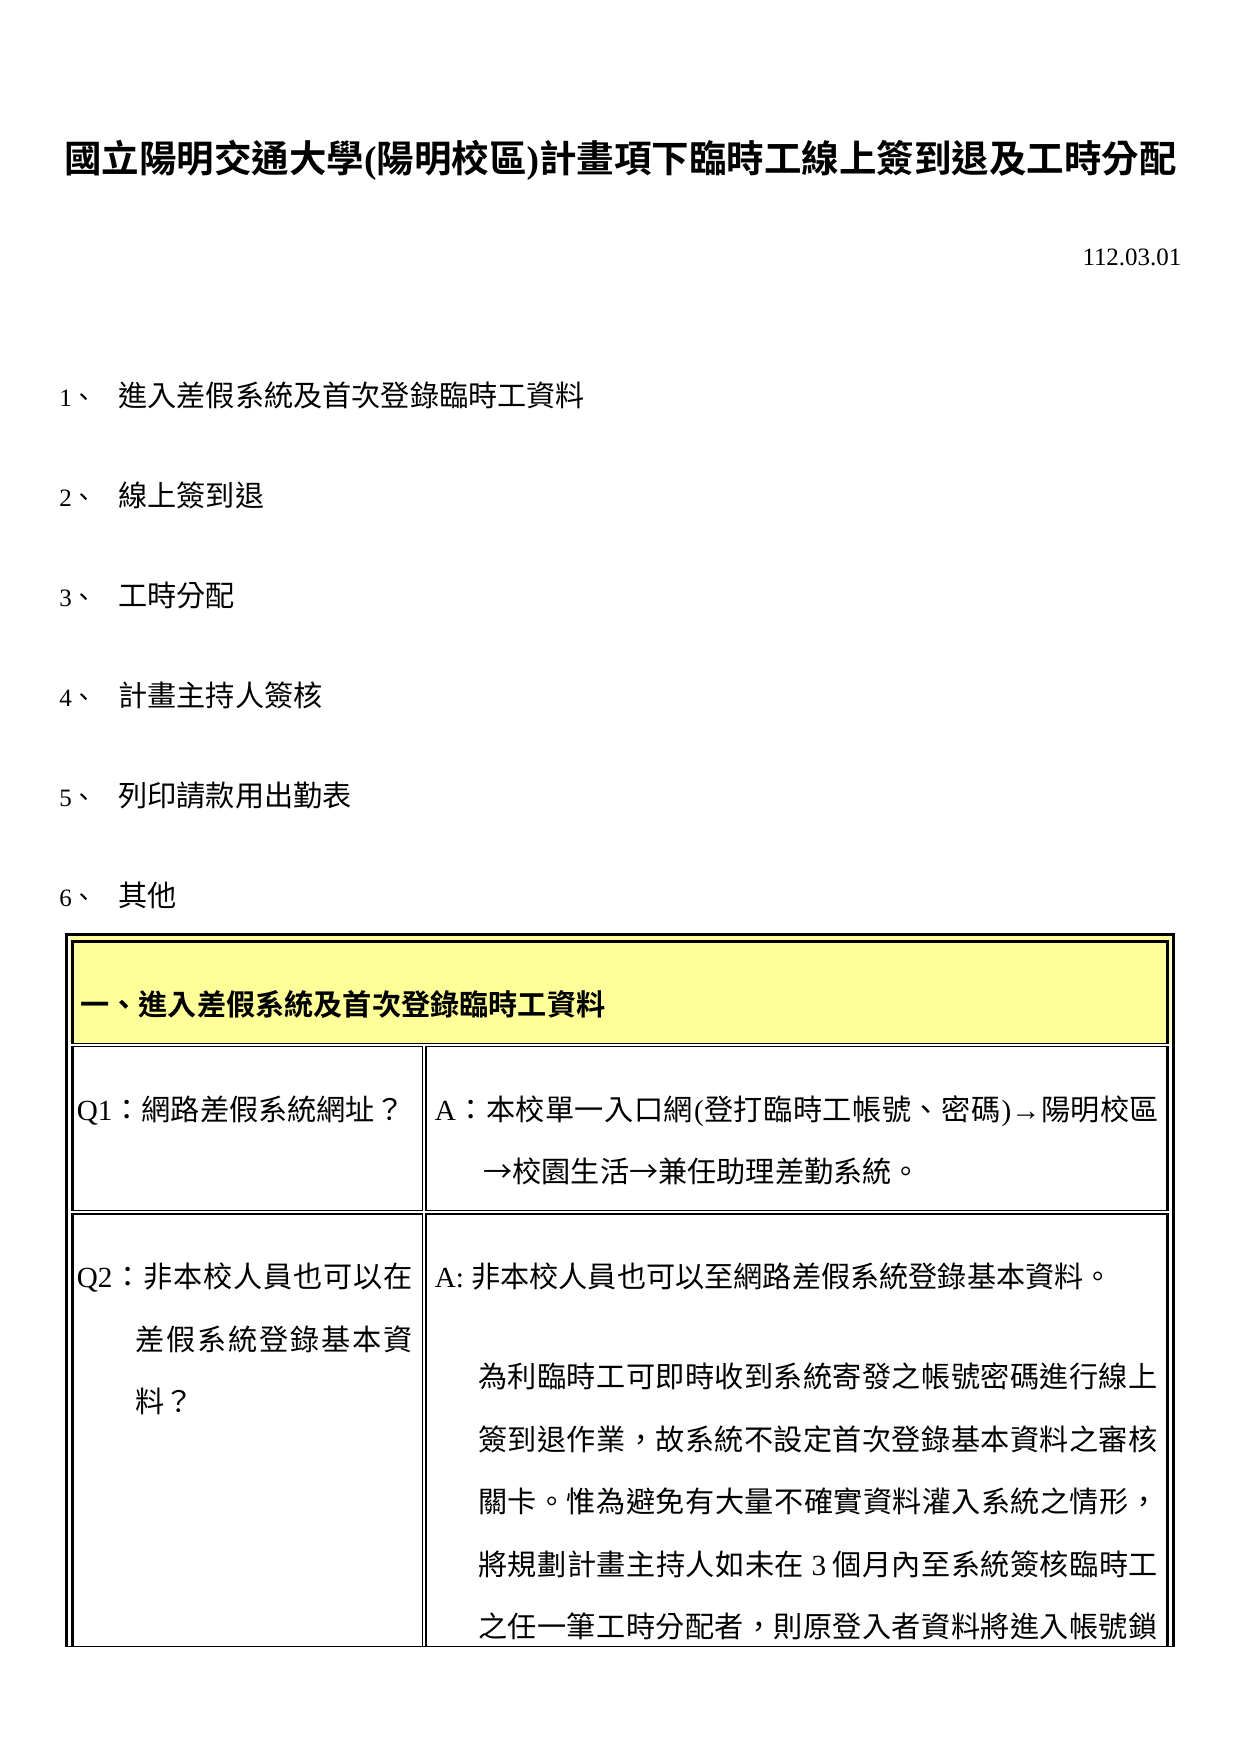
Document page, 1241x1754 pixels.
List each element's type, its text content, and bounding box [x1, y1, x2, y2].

text 國立陽明交通大學(陽明校區)計畫項下臨時工線上簽到退及工時分配 [59, 114, 1181, 177]
list 列印請款用出勤表 [59, 752, 1181, 814]
list 其他 [59, 852, 1181, 914]
table_cell A：本校單一入口網(登打臨時工帳號、密碼)→陽明校區→校園生活→兼任助理差勤系統。 [427, 1047, 1166, 1210]
text 112.03.01 [59, 214, 1181, 277]
list 計畫主持人簽核 [59, 652, 1181, 714]
list 線上簽到退 [59, 452, 1181, 514]
table_cell A: 非本校人員也可以至網路差假系統登錄基本資料。 為利臨時工可即時收到系統寄發之帳號密碼進行線上簽到退作業，故系統不設定首次登錄基本資料之審核關卡。惟為避免有大量不確實資料灌入系統之情形，將規劃計畫主持人如未在3個月內至系統簽核臨時工之任一筆工時分配者，則原登入者資料將進入帳號鎖 [427, 1215, 1166, 1646]
table_cell Q2：非本校人員也可以在差假系統登錄基本資料？ [74, 1215, 422, 1646]
table_cell Q1：網路差假系統網址？ [74, 1047, 422, 1210]
table_header 一、進入差假系統及首次登錄臨時工資料 [70, 936, 1171, 1043]
list 進入差假系統及首次登錄臨時工資料 [59, 352, 1181, 414]
list 工時分配 [59, 552, 1181, 614]
